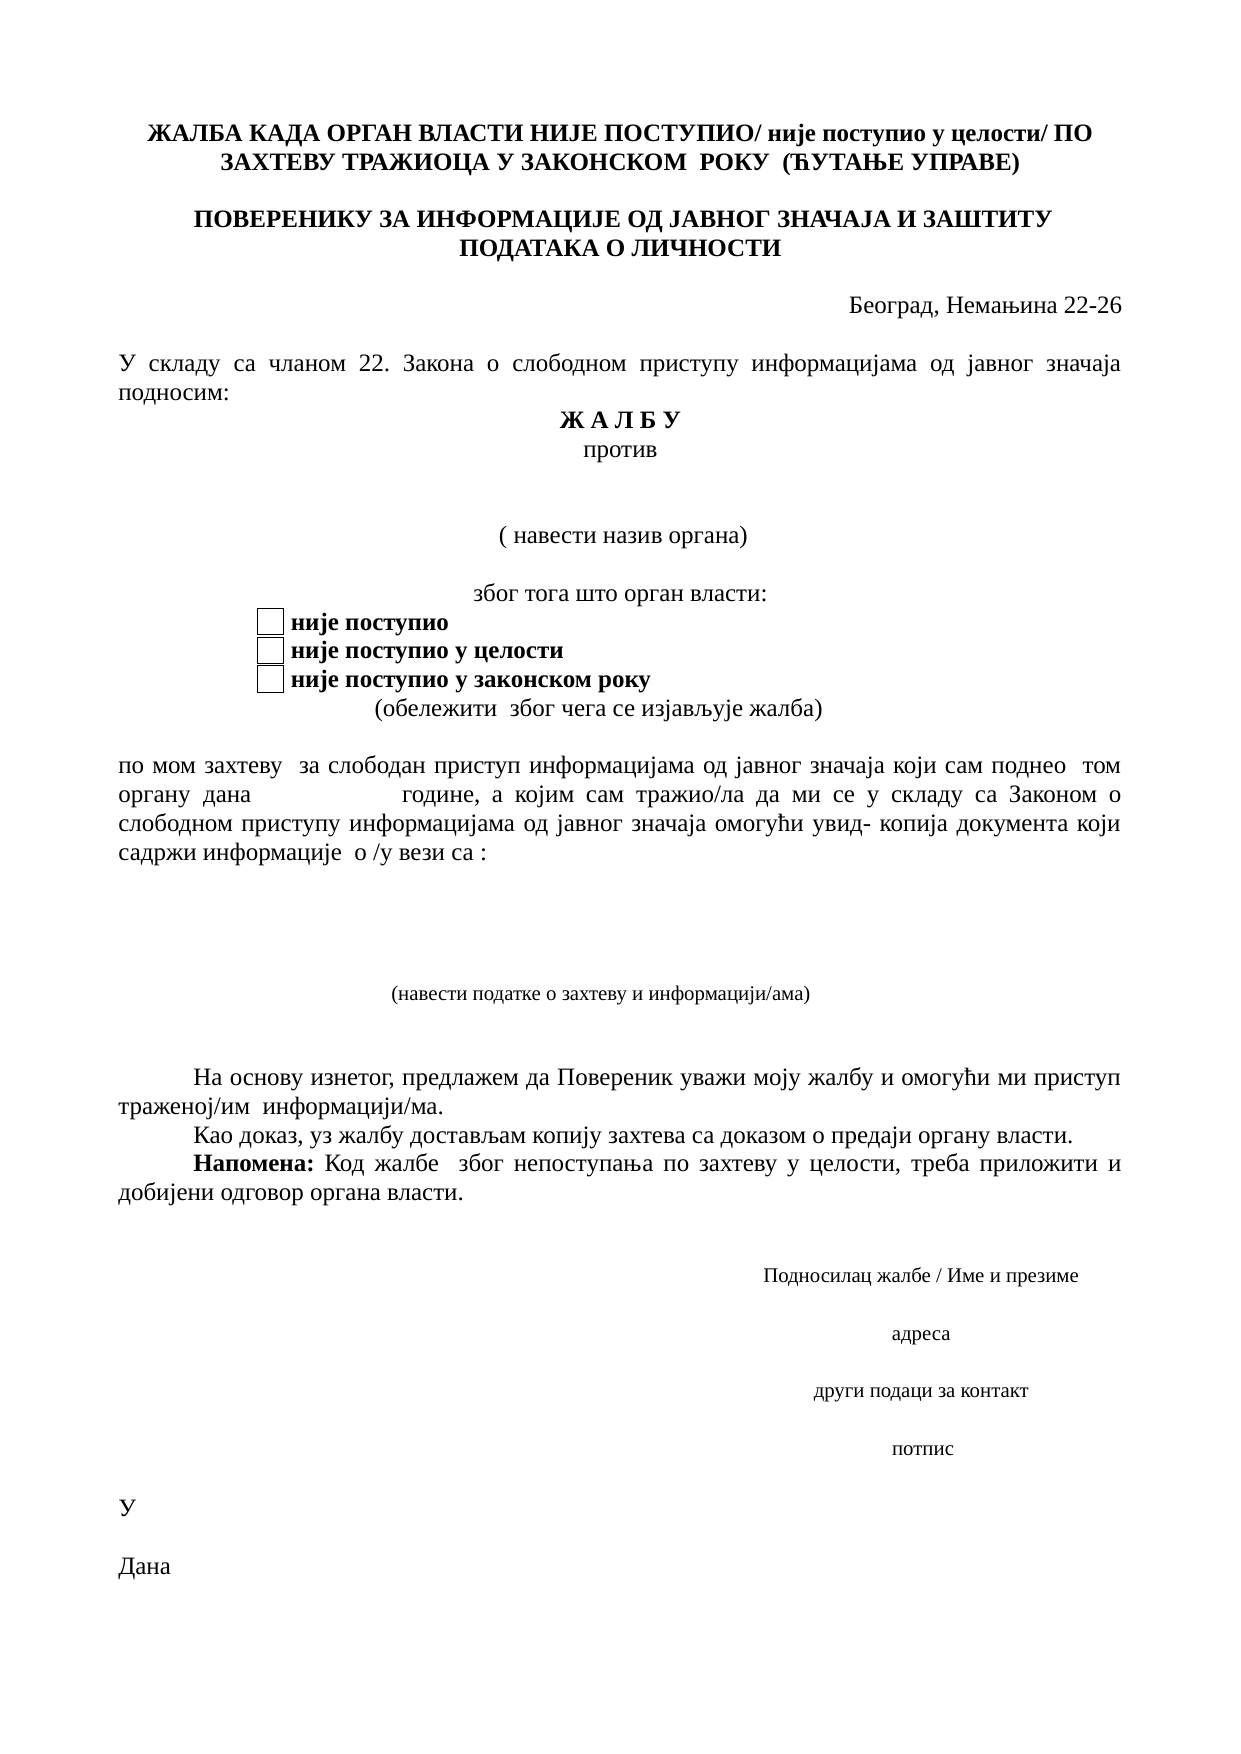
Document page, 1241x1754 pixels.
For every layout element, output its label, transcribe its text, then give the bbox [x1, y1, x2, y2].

text Напомена: Код жалбе због непоступања по захтеву у целости, треба приложити и добијени одговор органа власти. [118, 1148, 1122, 1206]
table_cell [709, 1350, 1133, 1378]
text због тога што орган власти: [118, 578, 1122, 607]
table_cell [709, 1292, 1133, 1321]
table_cell Подносилац жалбе / Име и презиме [709, 1264, 1133, 1292]
text против [118, 434, 1122, 463]
table_cell [107, 1407, 709, 1436]
table_header [107, 1235, 709, 1263]
text није поступио [168, 607, 1122, 636]
text Ж А Л Б У [118, 406, 1122, 434]
text У [118, 1493, 1122, 1522]
text Као доказ, уз жалбу достављам копију захтева са доказом о предаји органу власти. [118, 1120, 1122, 1148]
table_cell [107, 1436, 709, 1465]
text ( навести назив органа) [118, 521, 1122, 549]
text није поступио у законском року [168, 664, 1122, 693]
table_cell [107, 1264, 709, 1292]
text Београд, Немањина 22-26 [118, 291, 1122, 319]
text ПОВЕРЕНИКУ ЗА ИНФОРМАЦИЈЕ ОД ЈАВНОГ ЗНАЧАЈА И ЗАШТИТУ ПОДАТАКА О ЛИЧНОСТИ [118, 204, 1122, 262]
table_cell [107, 1350, 709, 1378]
table_cell [107, 1292, 709, 1321]
text У складу са чланом 22. Закона о слободном приступу информацијама од јавног значаја подносим: [118, 348, 1122, 406]
table_cell други подаци за контакт [709, 1379, 1133, 1407]
text На основу изнетог, предлажем да Повереник уважи моју жалбу и омогући ми приступ траженој/им информацији/ма. [118, 1062, 1122, 1120]
text Дана [118, 1551, 1122, 1580]
text ЖАЛБА КАДА ОРГАН ВЛАСТИ НИЈЕ ПОСТУПИО/ није поступио у целости/ ПО ЗАХТЕВУ ТРАЖИОЦА У ЗАКОНСКОМ РОКУ (ЋУТАЊЕ УПРАВЕ) [118, 118, 1122, 176]
text није поступио у целости [168, 636, 1122, 664]
table_cell [107, 1321, 709, 1350]
table_cell [709, 1407, 1133, 1436]
text (навести податке о захтеву и информацији/ама) [118, 981, 1122, 1005]
table_cell потпис [709, 1436, 1133, 1465]
text по мом захтеву за слободан приступ информацијама од јавног значаја који сам поднео том органу дана године, а којим сам тражио/ла да ми се у складу са Законом о слободном приступу информацијама од јавног значаја омогући увид- копија документа који садржи информације о /у вези са : [118, 751, 1122, 866]
text (обележити због чега се изјављује жалба) [156, 693, 1122, 722]
table_cell адреса [709, 1321, 1133, 1350]
table_cell [107, 1379, 709, 1407]
table_header [709, 1235, 1133, 1263]
